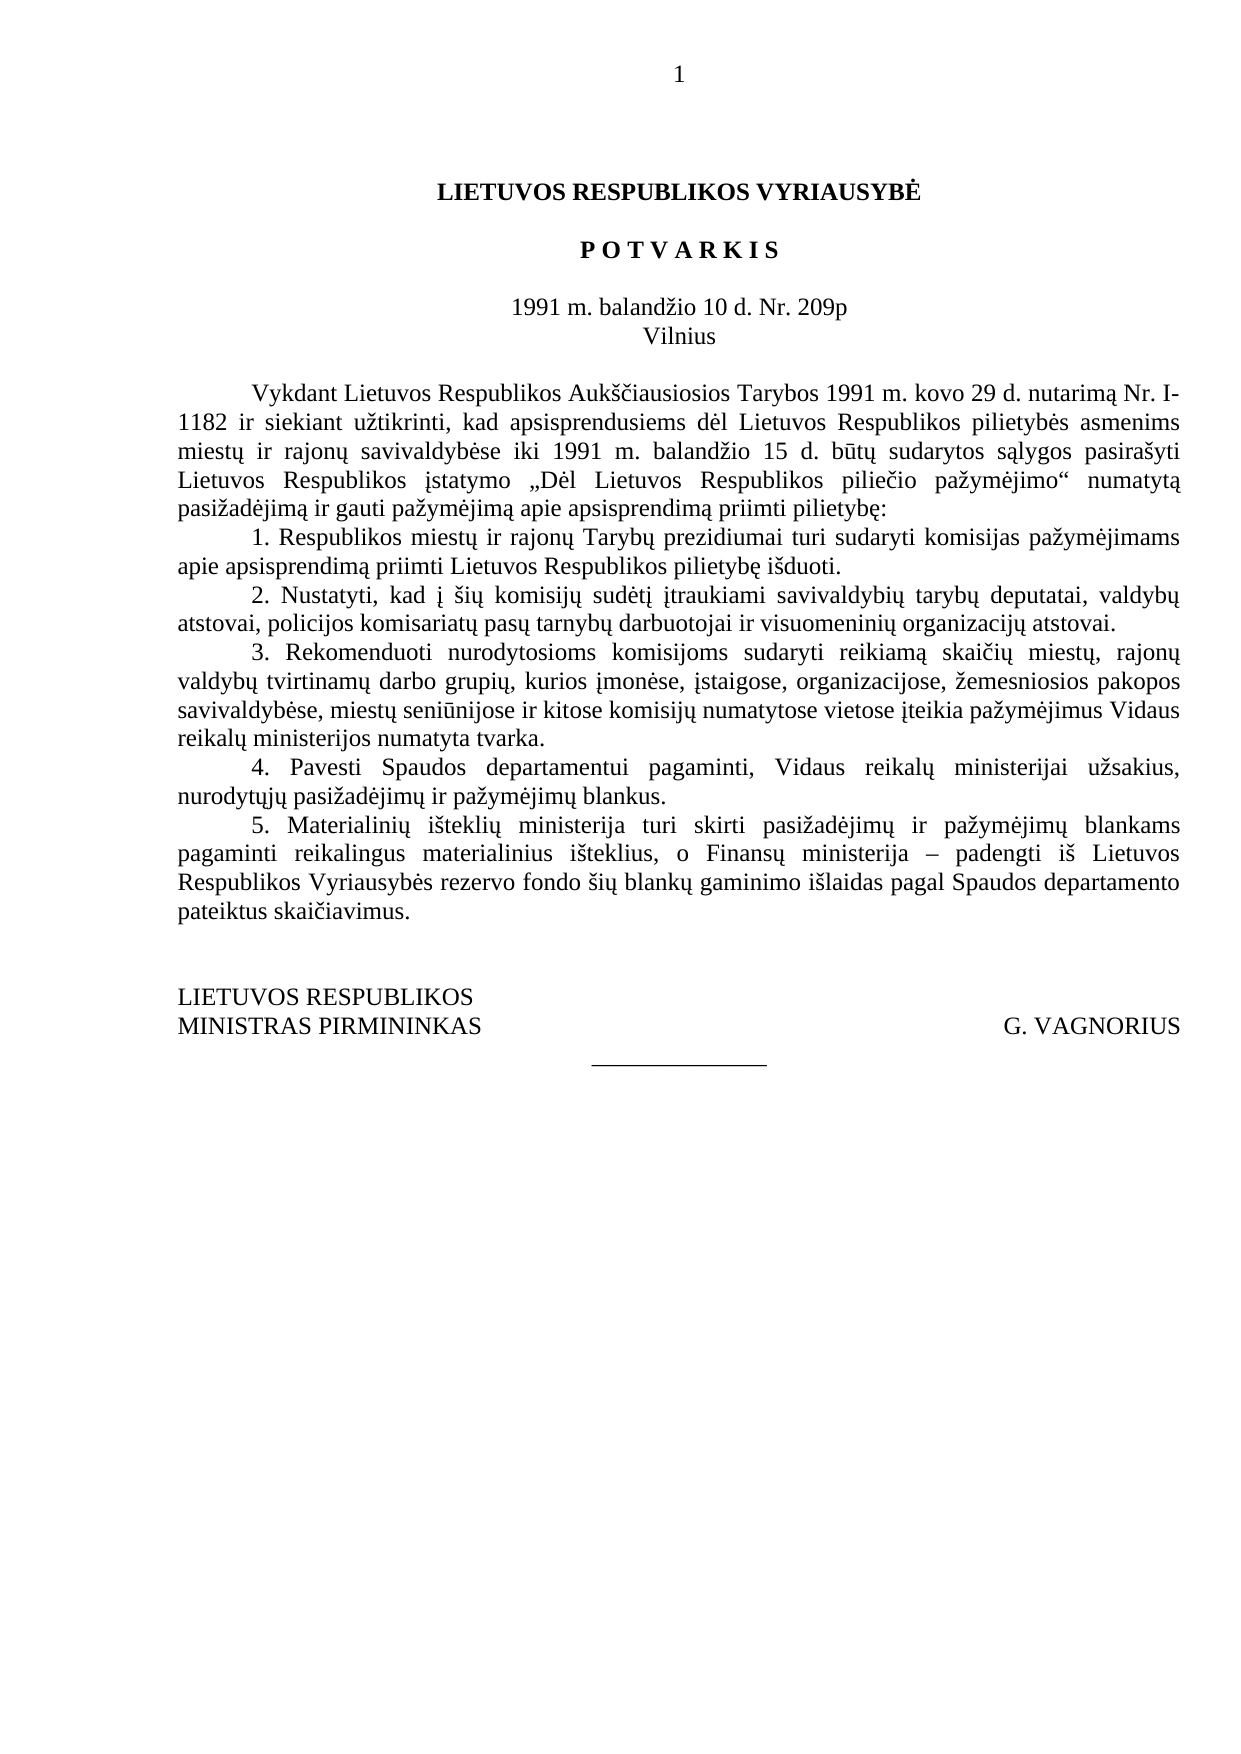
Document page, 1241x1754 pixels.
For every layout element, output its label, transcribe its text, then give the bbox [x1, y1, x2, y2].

text 1. Respublikos miestų ir rajonų Tarybų prezidiumai turi sudaryti komisijas pažymėjimams apie apsisprendimą priimti Lietuvos Respublikos pilietybę išduoti. [177, 522, 1181, 580]
text 5. Materialinių išteklių ministerija turi skirti pasižadėjimų ir pažymėjimų blankams pagaminti reikalingus materialinius išteklius, o Finansų ministerija – padengti iš Lietuvos Respublikos Vyriausybės rezervo fondo šių blankų gaminimo išlaidas pagal Spaudos departamento pateiktus skaičiavimus. [177, 810, 1181, 925]
text 2. Nustatyti, kad į šių komisijų sudėtį įtraukiami savivaldybių tarybų deputatai, valdybų atstovai, policijos komisariatų pasų tarnybų darbuotojai ir visuomeninių organizacijų atstovai. [177, 580, 1181, 637]
text P O T V A R K I S [177, 235, 1181, 263]
text 4. Pavesti Spaudos departamentui pagaminti, Vidaus reikalų ministerijai užsakius, nurodytųjų pasižadėjimų ir pažymėjimų blankus. [177, 752, 1181, 810]
text LIETUVOS RESPUBLIKOS [177, 982, 1181, 1011]
text LIETUVOS RESPUBLIKOS VYRIAUSYBĖ [177, 177, 1181, 206]
text 1991 m. balandžio 10 d. Nr. 209p [177, 292, 1181, 321]
text 3. Rekomenduoti nurodytosioms komisijoms sudaryti reikiamą skaičių miestų, rajonų valdybų tvirtinamų darbo grupių, kurios įmonėse, įstaigose, organizacijose, žemesniosios pakopos savivaldybėse, miestų seniūnijose ir kitose komisijų numatytose vietose įteikia pažymėjimus Vidaus reikalų ministerijos numatyta tvarka. [177, 637, 1181, 752]
text ______________ [177, 1040, 1181, 1068]
text MINISTRAS PIRMININKAS G. VAGNORIUS [177, 1011, 1181, 1040]
text Vilnius [177, 321, 1181, 350]
text Vykdant Lietuvos Respublikos Aukščiausiosios Tarybos 1991 m. kovo 29 d. nutarimą Nr. I-1182 ir siekiant užtikrinti, kad apsisprendusiems dėl Lietuvos Respublikos pilietybės asmenims miestų ir rajonų savivaldybėse iki 1991 m. balandžio 15 d. būtų sudarytos sąlygos pasirašyti Lietuvos Respublikos įstatymo „Dėl Lietuvos Respublikos piliečio pažymėjimo“ numatytą pasižadėjimą ir gauti pažymėjimą apie apsisprendimą priimti pilietybę: [177, 378, 1181, 522]
